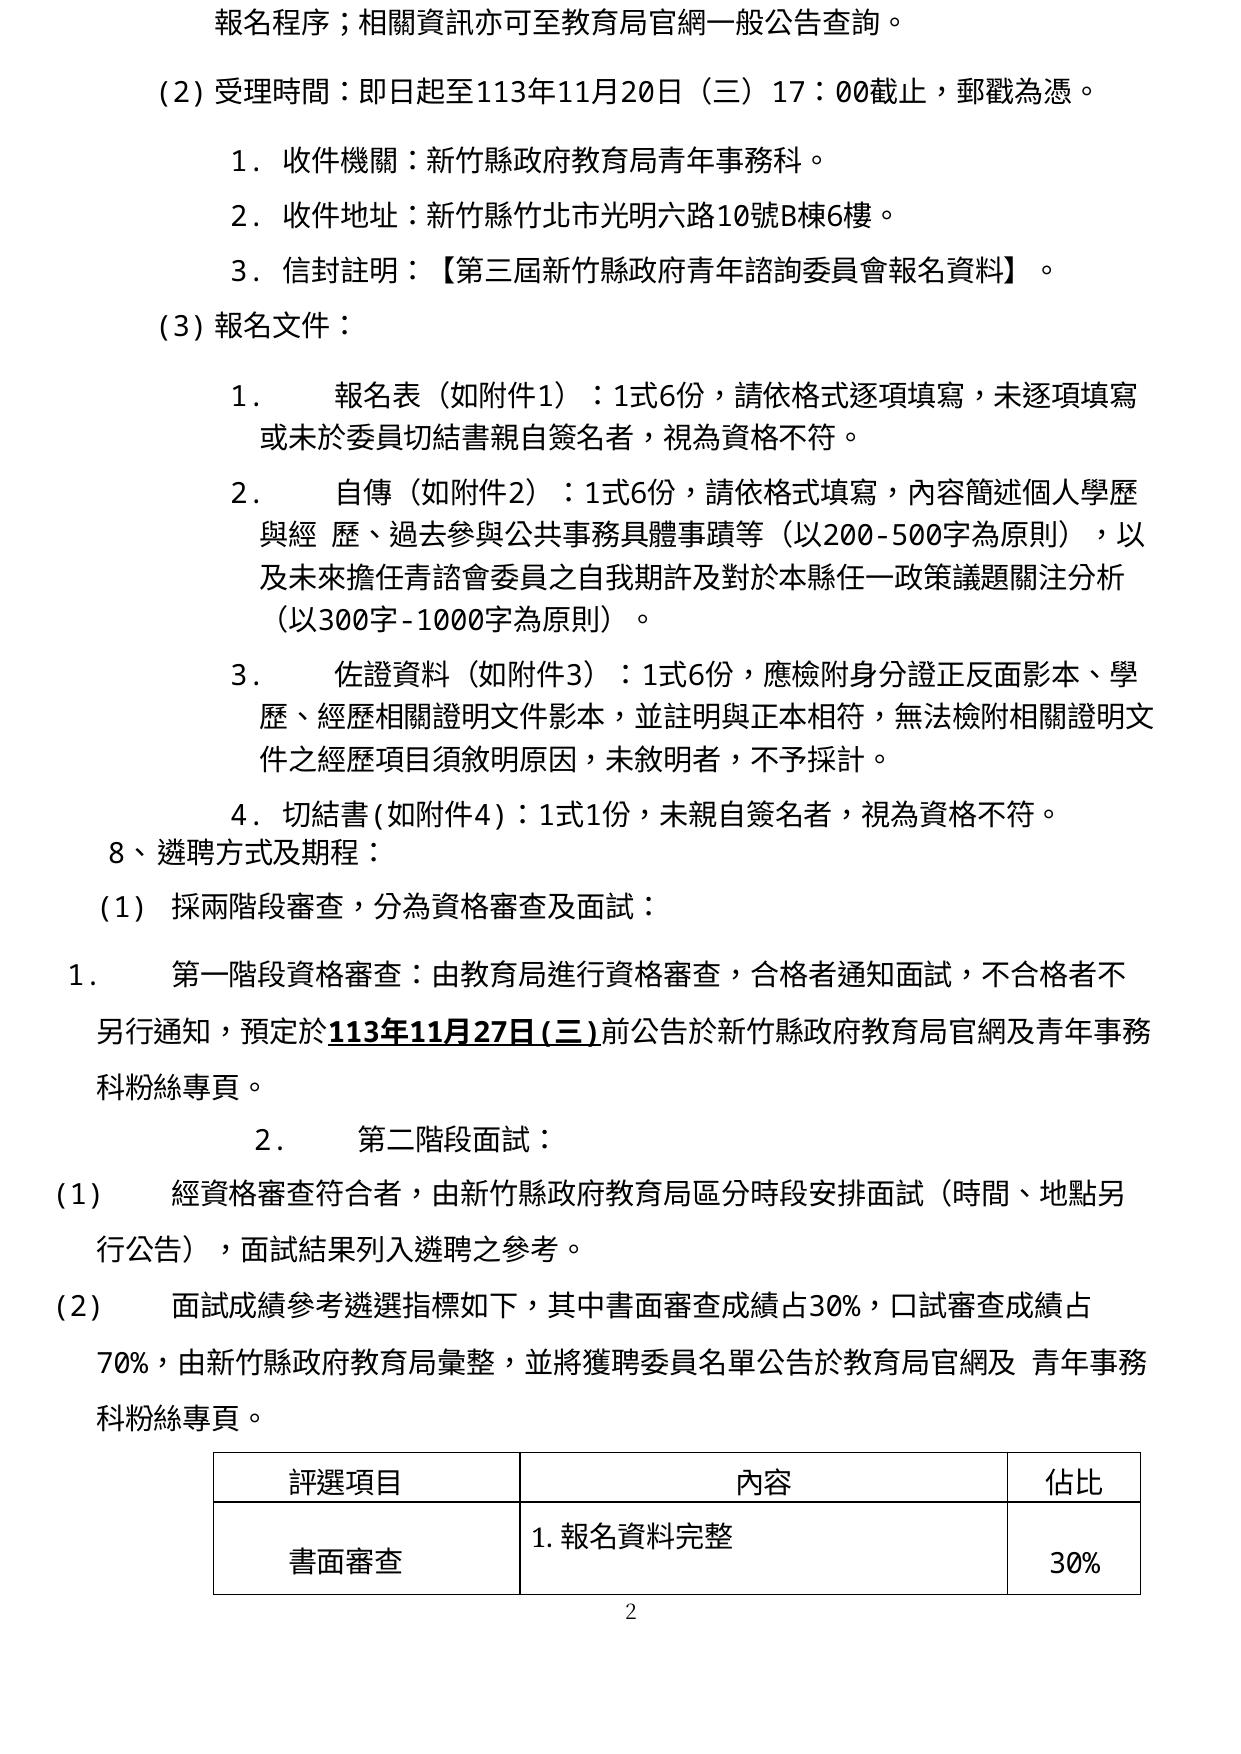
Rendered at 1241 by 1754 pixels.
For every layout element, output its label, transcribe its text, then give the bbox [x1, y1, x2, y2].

list 第一階段資格審查：由教育局進行資格審查，合格者通知面試，不合格者不另行通知，預定於113年11月27日(三)前公告於新竹縣政府教育局官網及青年事務科粉絲專頁。 [67, 952, 1152, 1107]
list 自傳（如附件2）：1式6份，請依格式填寫，內容簡述個人學歷與經 歷、過去參與公共事務具體事蹟等（以200-500字為原則），以及未來擔任青諮會委員之自我期許及對於本縣任一政策議題關注分析（以300字-1000字為原則）。 [230, 469, 1165, 639]
table_cell 報名資料完整 具體呈現公共參與事蹟 [521, 1503, 1007, 1594]
list 遴聘方式及期程： [108, 834, 1165, 871]
list 切結書(如附件4)：1式1份，未親自簽名者，視為資格不符。 [230, 791, 1165, 834]
list 佐證資料（如附件3）：1式6份，應檢附身分證正反面影本、學歷、經歷相關證明文件影本，並註明與正本相符，無法檢附相關證明文件之經歷項目須敘明原因，未敘明者，不予採計。 [230, 652, 1165, 779]
table_cell 書面審查 [214, 1503, 519, 1594]
list 採兩階段審查，分為資格審查及面試： [96, 884, 1152, 926]
list 報名程序；相關資訊亦可至教育局官網一般公告查詢。 [155, 0, 1152, 42]
list 信封註明：【第三屆新竹縣政府青年諮詢委員會報名資料】。 [230, 248, 1165, 290]
list 報名表（如附件1）：1式6份，請依格式逐項填寫，未逐項填寫或未於委員切結書親自簽名者，視為資格不符。 [230, 372, 1165, 457]
list 收件機關：新竹縣政府教育局青年事務科。 [230, 138, 1165, 180]
table_header 評選項目 [214, 1453, 519, 1501]
list 第二階段面試： [254, 1121, 1165, 1158]
list 收件地址：新竹縣竹北市光明六路10號B棟6樓。 [230, 193, 1165, 235]
list 受理時間：即日起至113年11月20日（三）17：00截止，郵戳為憑。 [155, 69, 1152, 111]
list 經資格審查符合者，由新竹縣政府教育局區分時段安排面試（時間、地點另行公告），面試結果列入遴聘之參考。 [52, 1171, 1138, 1269]
table_header 佔比 [1008, 1453, 1140, 1501]
list 報名文件： [155, 303, 1152, 345]
list 面試成績參考遴選指標如下，其中書面審查成績占30%，口試審查成績占70%，由新竹縣政府教育局彙整，並將獲聘委員名單公告於教育局官網及 青年事務科粉絲專頁。 [52, 1283, 1153, 1438]
table_cell 30% [1008, 1503, 1140, 1594]
table_header 內容 [521, 1453, 1007, 1501]
